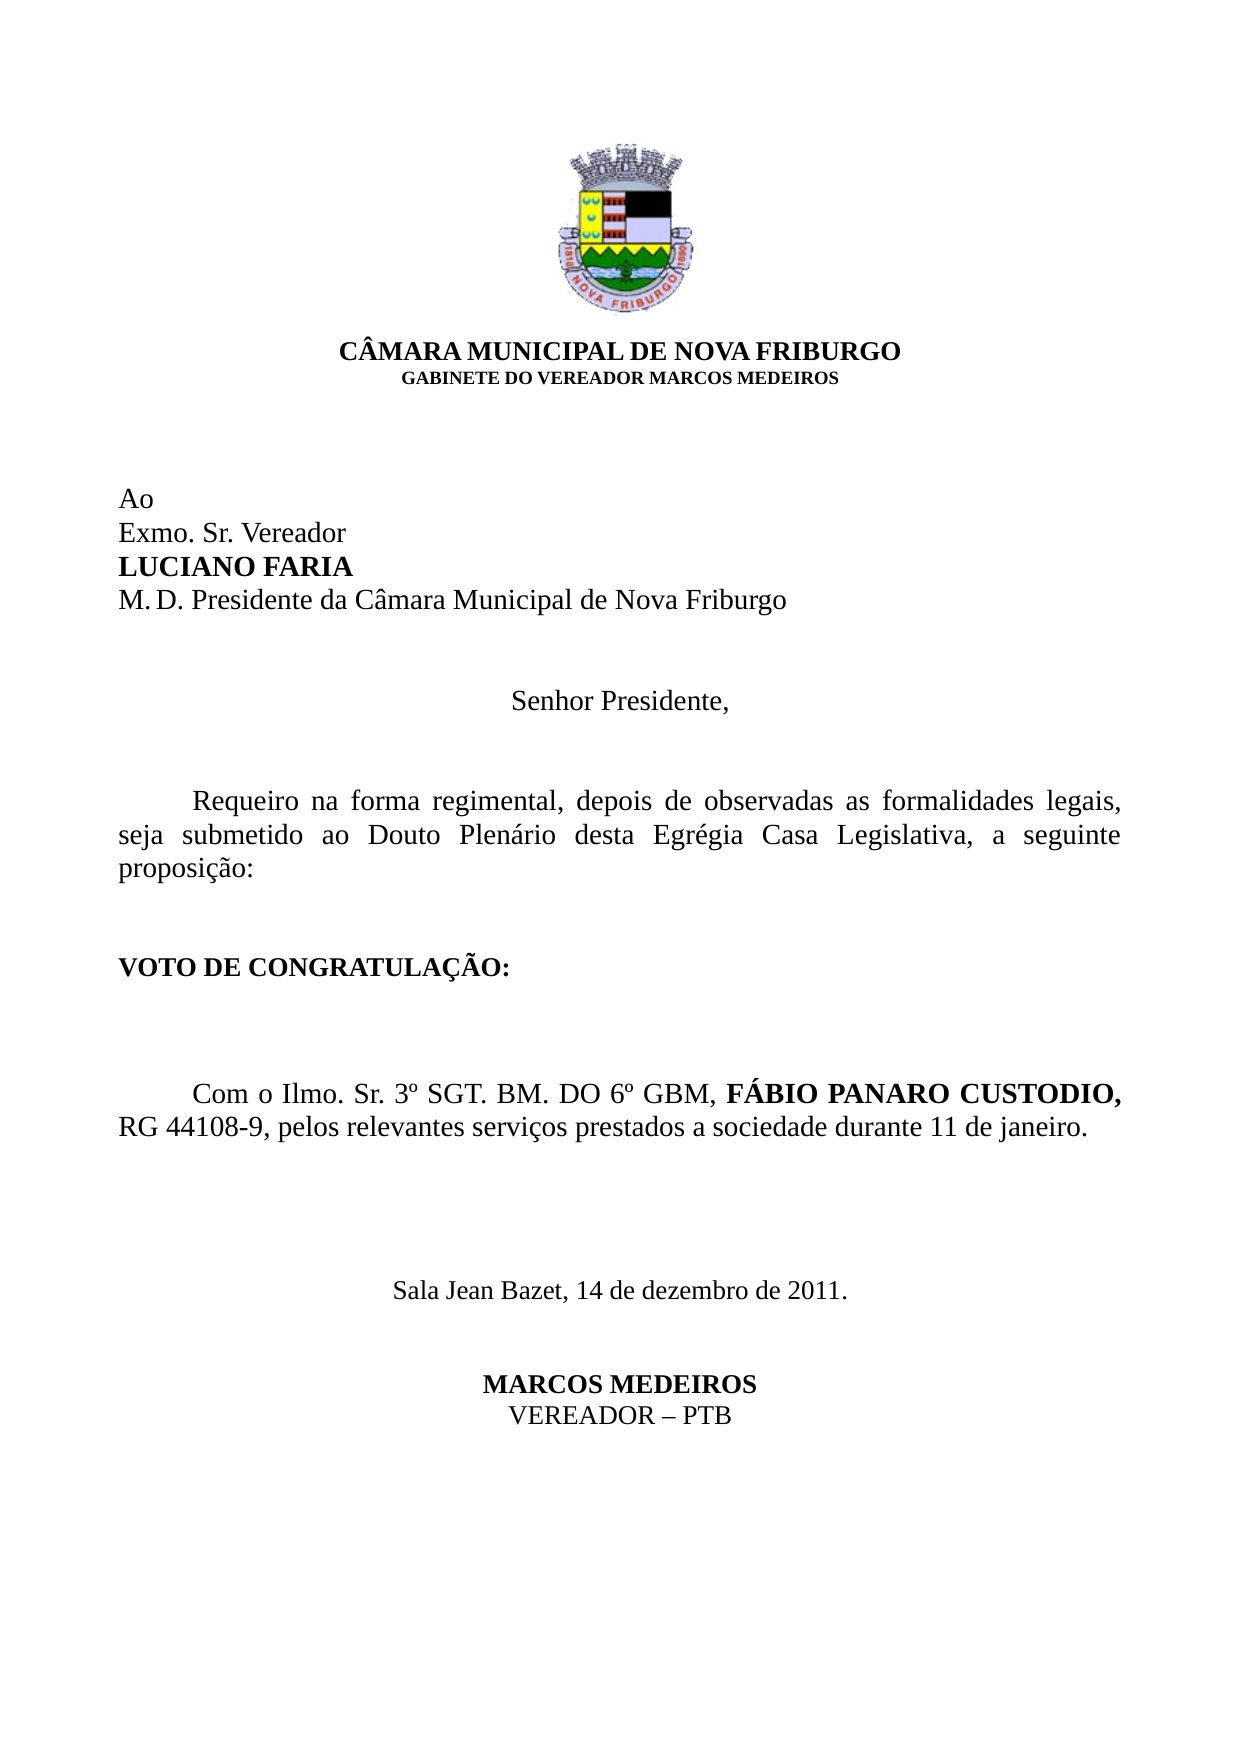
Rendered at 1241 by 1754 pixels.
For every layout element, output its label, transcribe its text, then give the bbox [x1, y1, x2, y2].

text VEREADOR – PTB [118, 1399, 1122, 1430]
text Requeiro na forma regimental, depois de observadas as formalidades legais, seja submetido ao Douto Plenário desta Egrégia Casa Legislativa, a seguinte proposição: [118, 783, 1122, 884]
text Senhor Presidente, [118, 683, 1122, 716]
text GABINETE DO VEREADOR MARCOS MEDEIROS [118, 367, 1122, 388]
list D. Presidente da Câmara Municipal de Nova Friburgo [118, 582, 1122, 616]
text MARCOS MEDEIROS [118, 1368, 1122, 1399]
text Ao [118, 482, 1122, 515]
text VOTO DE CONGRATULAÇÃO: [118, 951, 1122, 982]
text Com o Ilmo. Sr. 3º SGT. BM. DO 6º GBM, FÁBIO PANARO CUSTODIO, RG 44108-9, pelos relevantes serviços prestados a sociedade durante 11 de janeiro. [118, 1076, 1122, 1143]
picture [537, 127, 703, 327]
text Exmo. Sr. Vereador [118, 515, 1122, 549]
text LUCIANO FARIA [118, 549, 1122, 582]
text CÂMARA MUNICIPAL DE NOVA FRIBURGO [118, 335, 1122, 367]
text Sala Jean Bazet, 14 de dezembro de 2011. [118, 1274, 1122, 1306]
